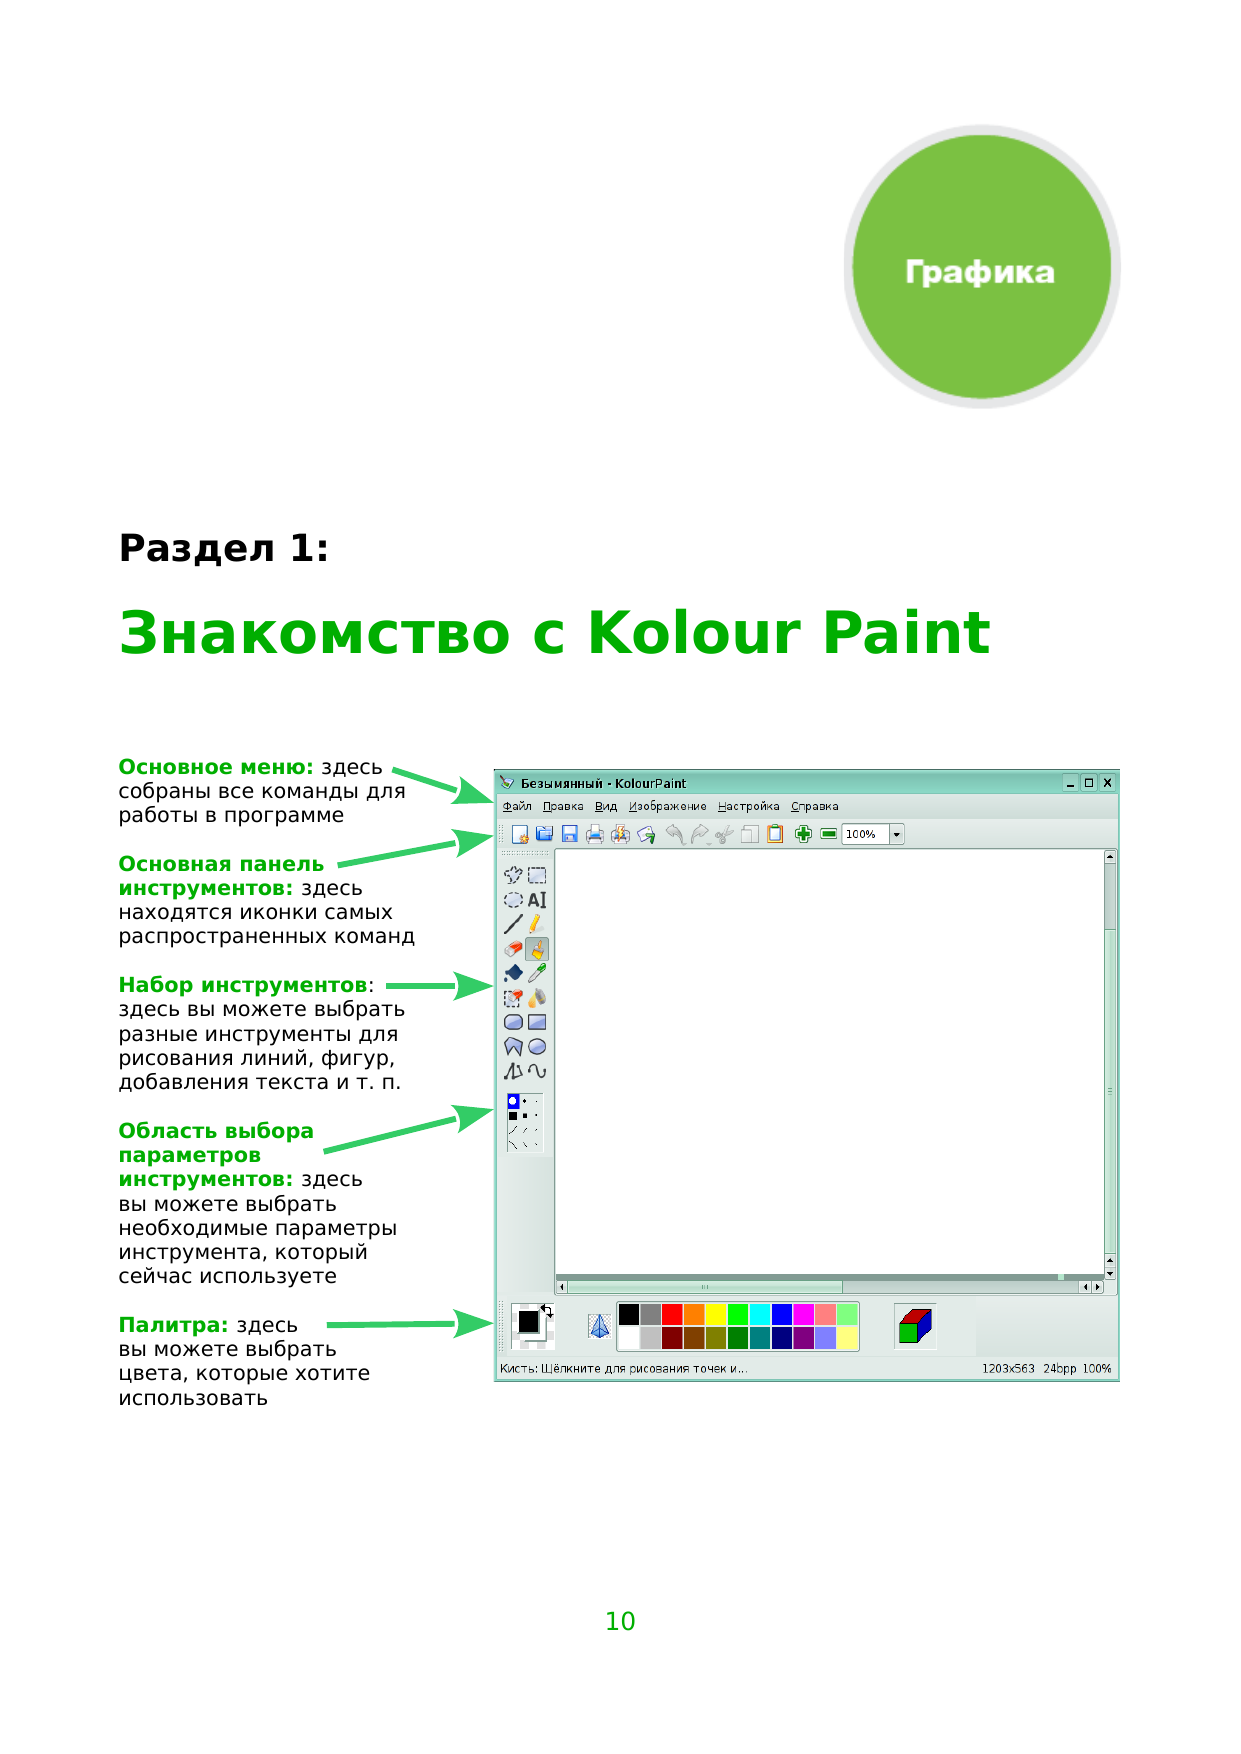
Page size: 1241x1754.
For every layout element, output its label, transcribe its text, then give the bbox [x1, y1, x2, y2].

text здесь вы можете выбрать [118, 997, 493, 1022]
text разные инструменты для [118, 1022, 493, 1046]
text работы в программе [118, 803, 493, 827]
picture [843, 116, 1122, 412]
text собраны все команды для [118, 779, 461, 803]
text необходимые параметры [118, 1216, 493, 1240]
text Основная панель инструментов: здесь [118, 852, 493, 900]
text [375, 1119, 493, 1143]
text [460, 1324, 493, 1337]
text Основное меню: здесь [118, 755, 1122, 779]
text Знакомство с Kolour Paint [118, 599, 1122, 667]
text инструментов: здесь [118, 1167, 493, 1192]
text рисования линий, фигур, [118, 1046, 493, 1070]
text цвета, которые хотите [118, 1361, 1122, 1386]
text находятся иконки самых распространенных команд [118, 900, 493, 949]
text [465, 779, 493, 801]
text [461, 973, 493, 985]
text Палитра: здесь [118, 1313, 458, 1337]
text вы можете выбрать [118, 1192, 493, 1216]
text параметров [118, 1143, 493, 1167]
text инструмента, который [118, 1240, 493, 1264]
text вы можете выбрать [118, 1337, 493, 1361]
text Область выбора [118, 1119, 438, 1143]
text Набор инструментов: [118, 973, 458, 997]
text использовать [118, 1386, 1122, 1410]
text сейчас используете [118, 1264, 493, 1289]
text Раздел 1: [118, 526, 1122, 570]
text добавления текста и т. п. [118, 1070, 493, 1094]
picture [493, 769, 1120, 1382]
